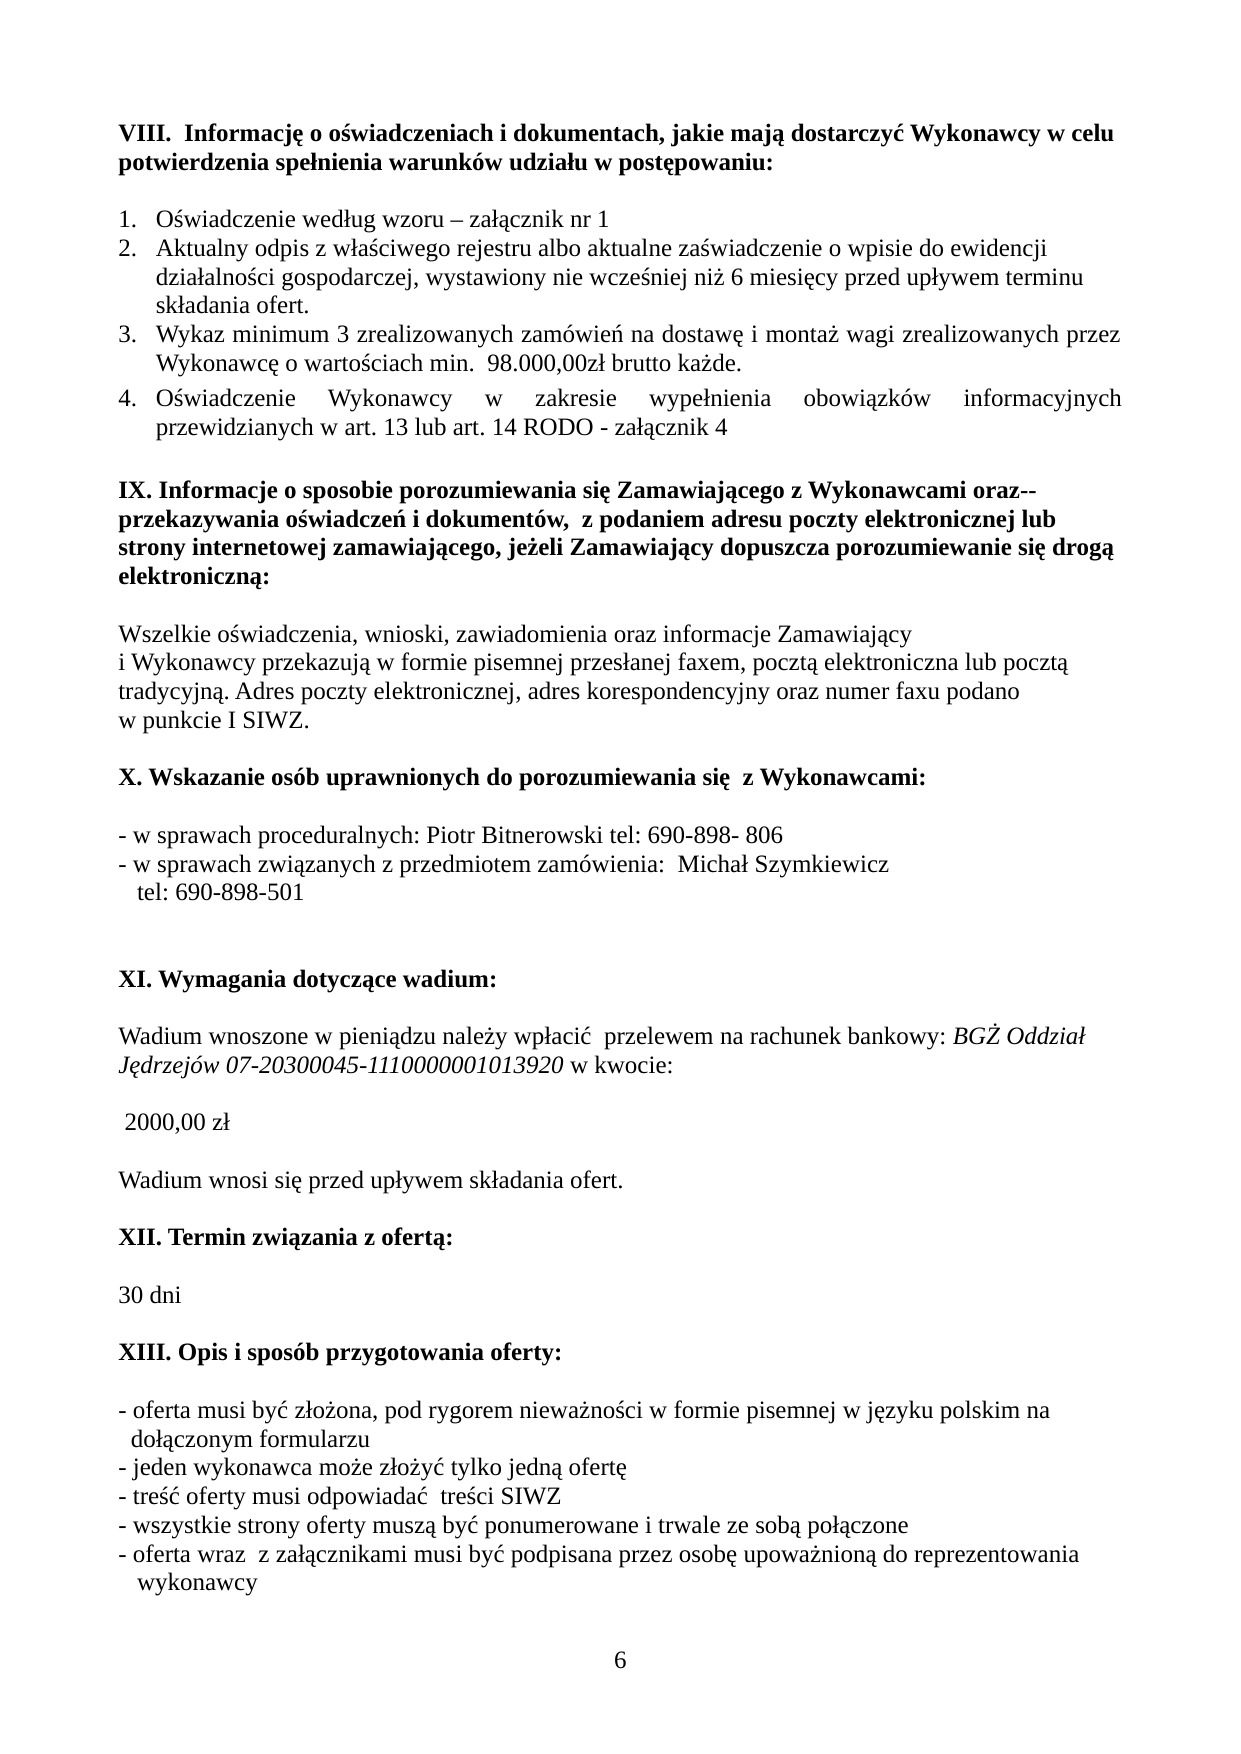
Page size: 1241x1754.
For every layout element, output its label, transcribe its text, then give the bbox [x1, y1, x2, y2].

text - wszystkie strony oferty muszą być ponumerowane i trwale ze sobą połączone [118, 1510, 1122, 1539]
text - w sprawach proceduralnych: Piotr Bitnerowski tel: 690-898- 806 [118, 820, 1122, 849]
list Aktualny odpis z właściwego rejestru albo aktualne zaświadczenie o wpisie do ewidencji działalności gospodarczej, wystawiony nie wcześniej niż 6 miesięcy przed upływem terminu składania ofert. [118, 233, 1122, 319]
list Wykaz minimum 3 zrealizowanych zamówień na dostawę i montaż wagi zrealizowanych przez Wykonawcę o wartościach min. 98.000,00zł brutto każde. [118, 319, 1122, 377]
text - w sprawach związanych z przedmiotem zamówienia: Michał Szymkiewicz tel: 690-898-501 [118, 849, 1122, 906]
list Oświadczenie według wzoru – załącznik nr 1 [118, 204, 1122, 233]
text - jeden wykonawca może złożyć tylko jedną ofertę [118, 1452, 1122, 1481]
text dołączonym formularzu [118, 1424, 1122, 1452]
text IX. Informacje o sposobie porozumiewania się Zamawiającego z Wykonawcami oraz-- przekazywania oświadczeń i dokumentów, z podaniem adresu poczty elektronicznej lub strony internetowej zamawiającego, jeżeli Zamawiający dopuszcza porozumiewanie się drogą elektroniczną: [118, 475, 1122, 590]
text Wszelkie oświadczenia, wnioski, zawiadomienia oraz informacje Zamawiający i Wykonawcy przekazują w formie pisemnej przesłanej faxem, pocztą elektroniczna lub pocztą tradycyjną. Adres poczty elektronicznej, adres korespondencyjny oraz numer faxu podano w punkcie I SIWZ. [118, 619, 1122, 734]
text - treść oferty musi odpowiadać treści SIWZ [118, 1481, 1122, 1510]
text Wadium wnoszone w pieniądzu należy wpłacić przelewem na rachunek bankowy: BGŻ Oddział Jędrzejów 07-20300045-1110000001013920 w kwocie: [118, 992, 1122, 1079]
text Wadium wnosi się przed upływem składania ofert. [118, 1165, 1122, 1194]
text wykonawcy [118, 1567, 1122, 1596]
text - oferta musi być złożona, pod rygorem nieważności w formie pisemnej w języku polskim na [118, 1395, 1122, 1424]
text XII. Termin związania z ofertą: [118, 1194, 1122, 1251]
text X. Wskazanie osób uprawnionych do porozumiewania się z Wykonawcami: [118, 762, 1122, 791]
text - oferta wraz z załącznikami musi być podpisana przez osobę upoważnioną do reprezentowania [118, 1539, 1122, 1567]
text XI. Wymagania dotyczące wadium: [118, 964, 1122, 992]
text XIII. Opis i sposób przygotowania oferty: [118, 1337, 1122, 1366]
text 2000,00 zł [118, 1107, 1122, 1136]
text VIII. Informację o oświadczeniach i dokumentach, jakie mają dostarczyć Wykonawcy w celu potwierdzenia spełnienia warunków udziału w postępowaniu: [118, 118, 1122, 176]
list Oświadczenie Wykonawcy w zakresie wypełnienia obowiązków informacyjnych przewidzianych w art. 13 lub art. 14 RODO - załącznik 4 [118, 383, 1122, 440]
text 30 dni [118, 1280, 1122, 1309]
